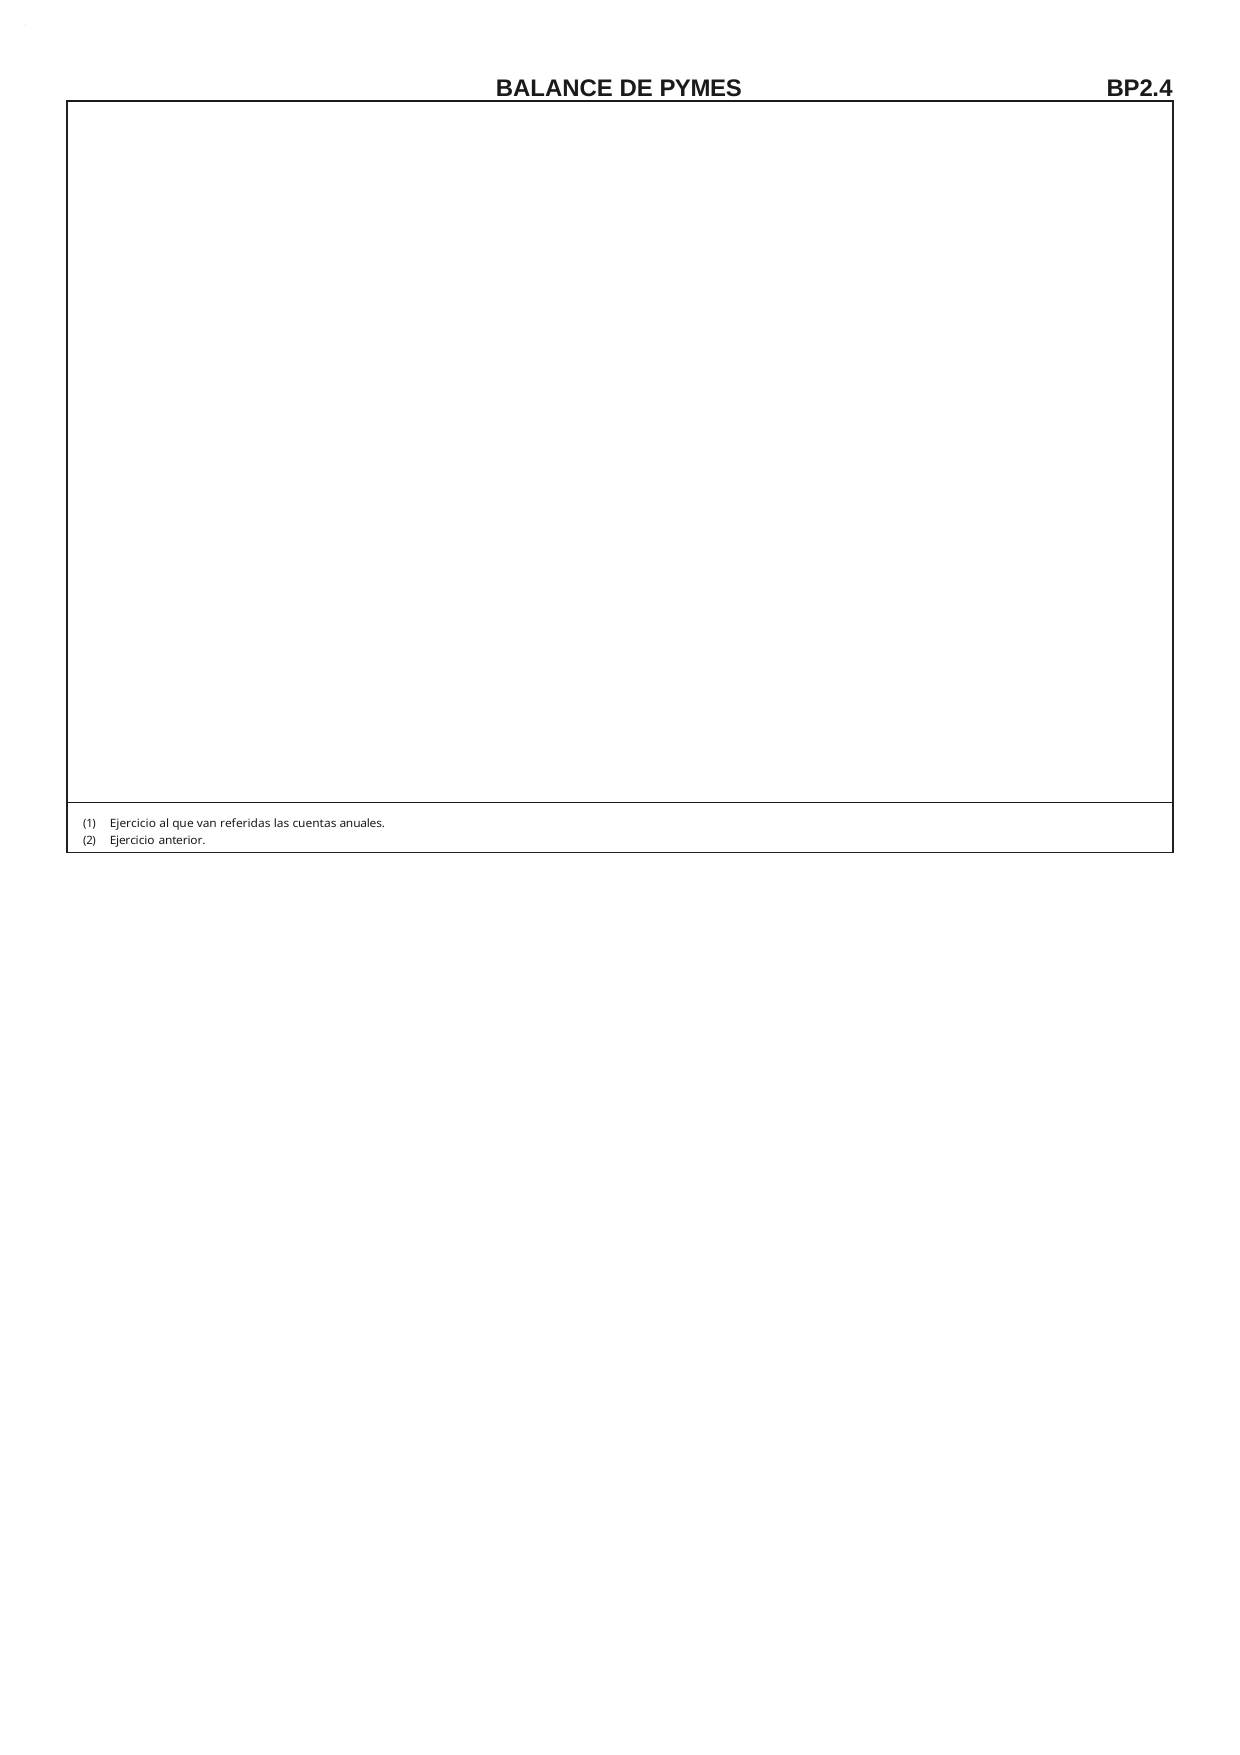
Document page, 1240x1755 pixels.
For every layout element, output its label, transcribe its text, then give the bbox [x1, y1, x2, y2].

table_cell Ejercicio al que van referidas las cuentas anuales. Ejercicio anterior. [68, 803, 1172, 852]
table_cell [68, 102, 1172, 802]
